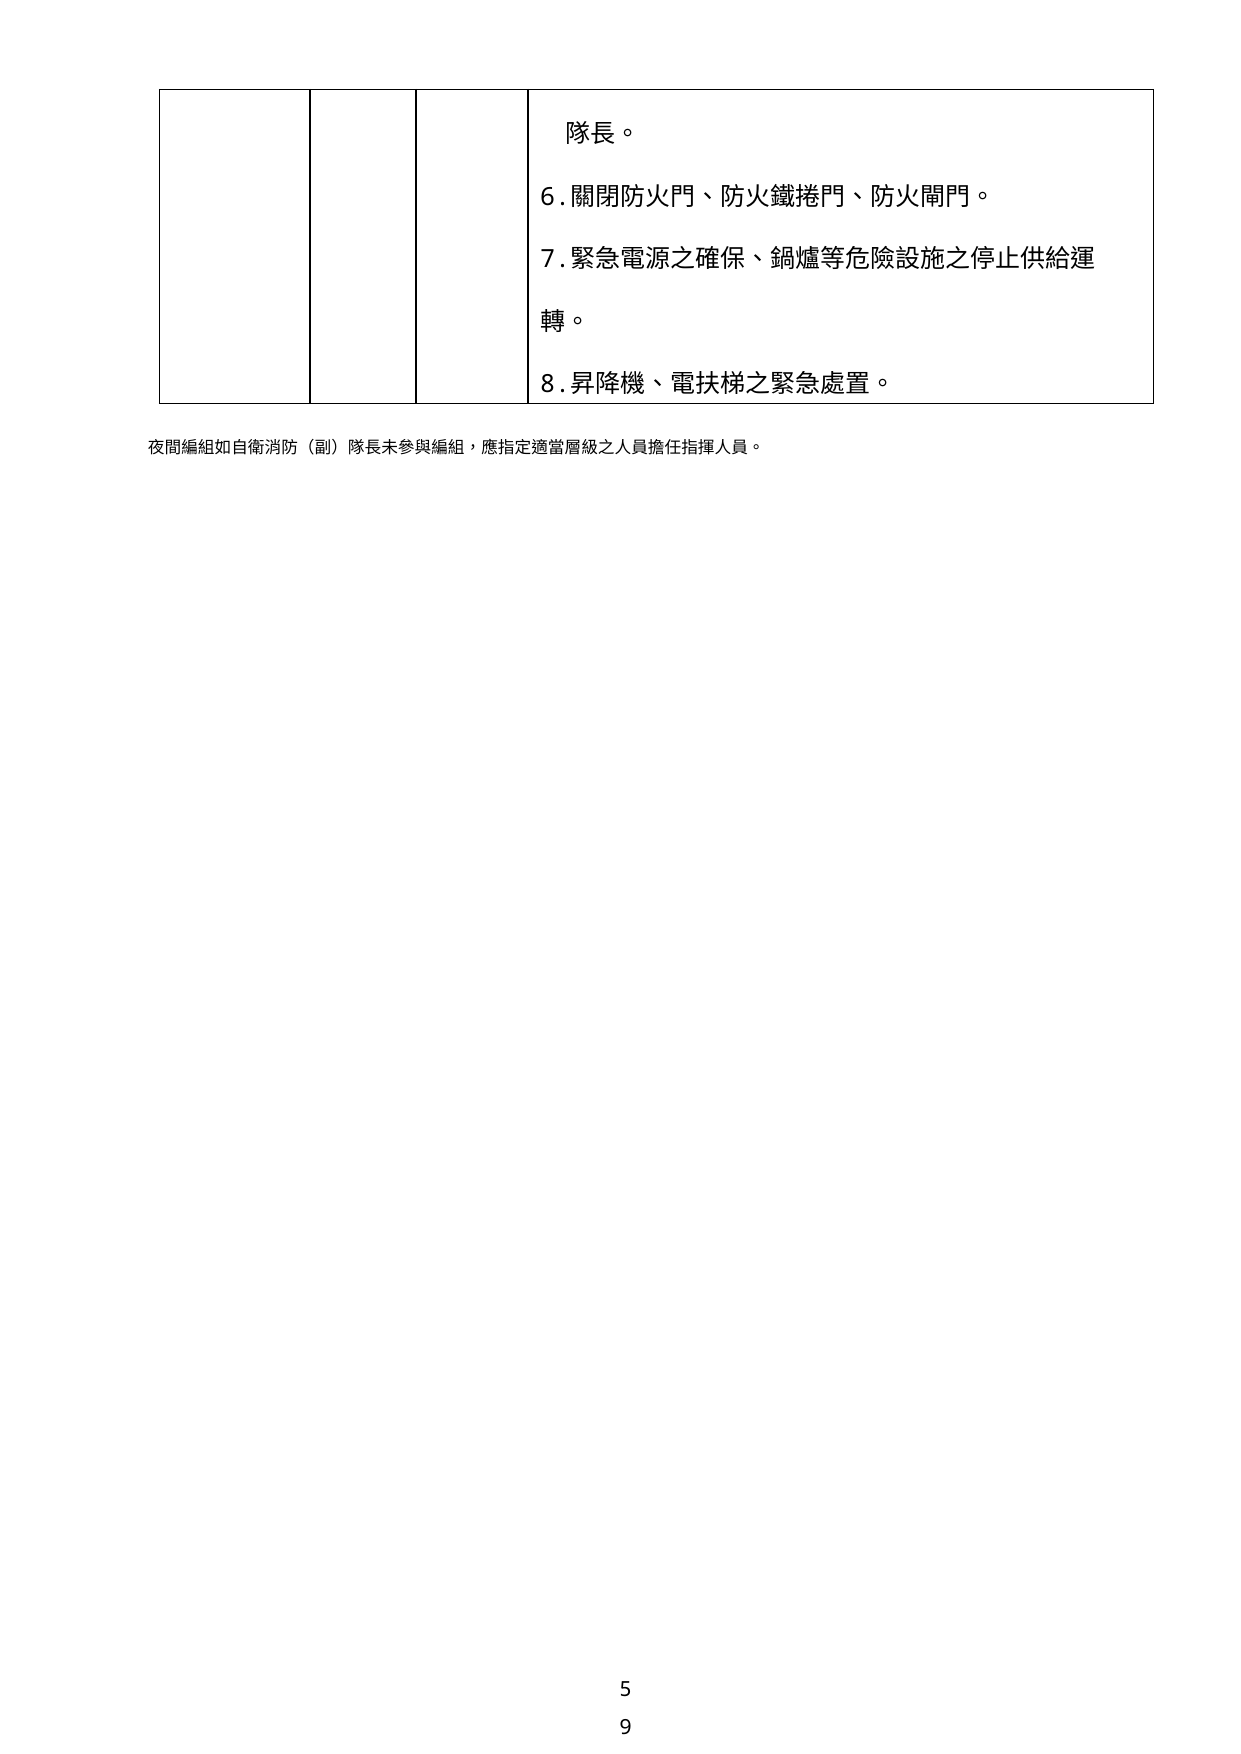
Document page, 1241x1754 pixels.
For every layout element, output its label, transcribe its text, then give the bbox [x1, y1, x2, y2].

table_cell [417, 90, 527, 403]
table_cell [160, 90, 309, 403]
table_cell 隊長。 6.關閉防火門、防火鐵捲門、防火閘門。 7.緊急電源之確保、鍋爐等危險設施之停止供給運轉。 8.昇降機、電扶梯之緊急處置。 [529, 90, 1153, 403]
text 夜間編組如自衛消防（副）隊長未參與編組，應指定適當層級之人員擔任指揮人員。 [148, 404, 1093, 467]
table_cell [311, 90, 415, 403]
